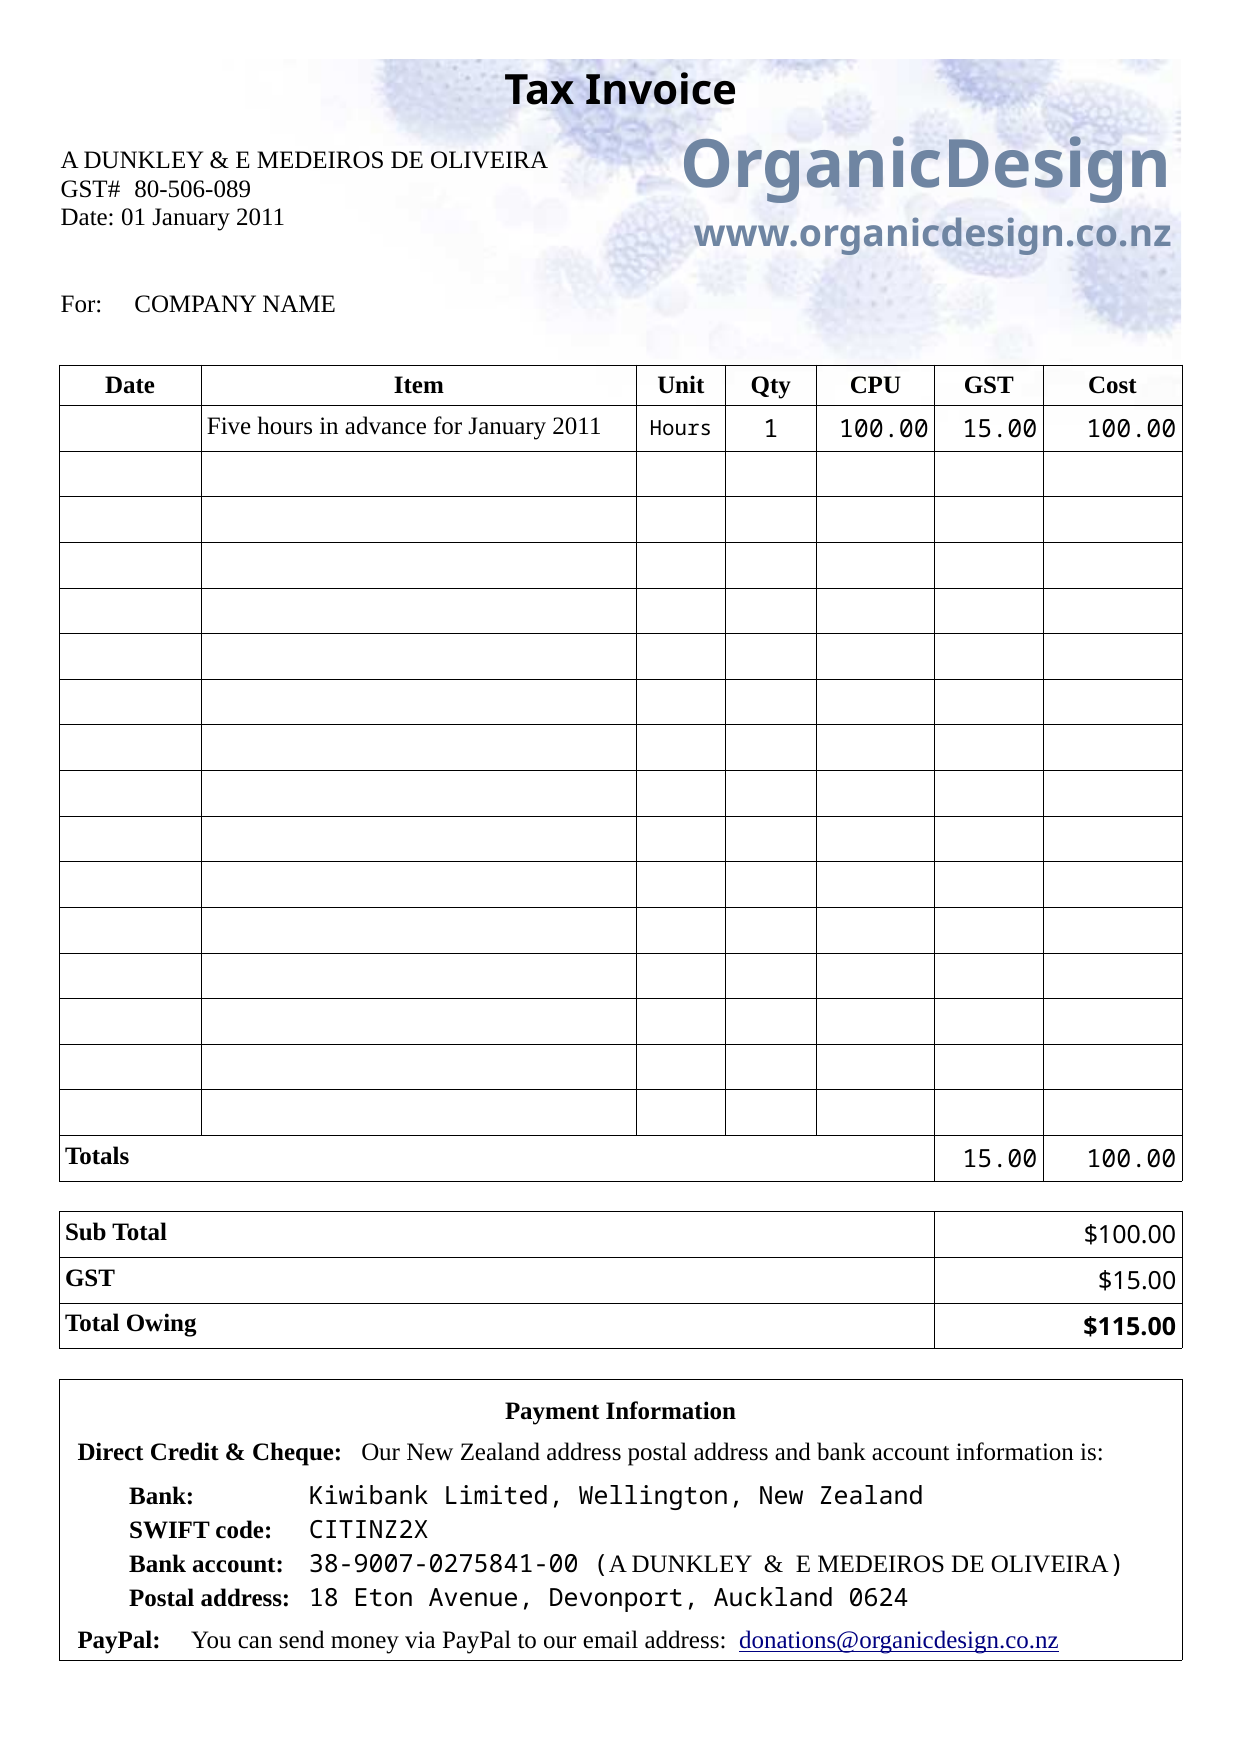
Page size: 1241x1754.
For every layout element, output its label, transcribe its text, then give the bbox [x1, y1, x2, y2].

table_cell [726, 725, 816, 770]
table_header Item [202, 366, 221, 405]
picture [1044, 406, 1182, 425]
table_cell [637, 543, 725, 587]
table_cell 15.00 [935, 1136, 1043, 1181]
table_cell [60, 589, 201, 633]
table_cell [202, 634, 636, 679]
table_cell [202, 862, 636, 907]
table_cell [637, 1090, 725, 1135]
table_cell [1044, 999, 1182, 1044]
table_cell [202, 725, 636, 770]
picture [1044, 366, 1182, 405]
table_cell [202, 954, 636, 998]
picture [726, 406, 816, 425]
table_cell [60, 954, 201, 998]
table_cell [935, 862, 1043, 907]
table_cell $115.00 [935, 1304, 1182, 1348]
table_cell Totals [60, 1136, 934, 1181]
picture [817, 366, 934, 405]
table_cell [935, 680, 1043, 724]
table_cell [60, 771, 201, 816]
table_cell [726, 908, 816, 952]
table_cell [726, 771, 816, 816]
table_cell [60, 908, 201, 952]
picture [637, 406, 725, 425]
table_cell [637, 452, 725, 496]
table_cell [817, 771, 934, 816]
table_cell [1044, 1045, 1182, 1089]
table_cell 15.00 [935, 425, 1043, 451]
picture [221, 406, 636, 425]
table_cell [637, 862, 725, 907]
table_cell $100.00 [935, 1212, 1182, 1257]
table_cell Payment Information Direct Credit & Cheque: Our New Zealand address postal address and bank account information is: Bank: Kiwibank Limited, Wellington, New Zealand SWIFT code: CITINZ2X Bank account: 38-9007-0275841-00 (A DUNKLEY & E MEDEIROS DE OLIVEIRA) Postal address: 18 Eton Avenue, Devonport, Auckland 0624 PayPal: You can send money via PayPal to our email address: donations@organicdesign.co.nz [60, 1380, 1182, 1660]
table_cell Five hours in advance for January 2011 [202, 406, 636, 451]
table_cell 100.00 [817, 425, 934, 451]
table_cell [935, 999, 1043, 1044]
table_cell [1044, 497, 1182, 542]
table_cell [817, 452, 934, 496]
table_cell [202, 543, 636, 587]
table_cell [202, 908, 636, 952]
table_cell [60, 680, 201, 724]
table_cell [202, 497, 636, 542]
table_cell [726, 634, 816, 679]
table_cell [935, 725, 1043, 770]
table_cell [726, 999, 816, 1044]
table_cell [1044, 452, 1182, 496]
table_cell [60, 1090, 201, 1135]
table_cell [726, 589, 816, 633]
table_cell 100.00 [1044, 1136, 1182, 1181]
table_cell [637, 680, 725, 724]
table_cell GST [60, 1258, 934, 1302]
table_cell [60, 862, 201, 907]
table_cell [1044, 862, 1182, 907]
table_cell [817, 1045, 934, 1089]
table_cell [935, 1090, 1043, 1135]
table_cell 100.00 [1044, 425, 1182, 451]
table_cell [935, 1045, 1043, 1089]
picture [637, 366, 725, 405]
table_cell [202, 1045, 636, 1089]
table_cell 1 [726, 425, 816, 451]
table_cell [726, 452, 816, 496]
table_cell [202, 589, 636, 633]
picture [221, 59, 1182, 365]
text www.organicdesign.co.nz [59, 207, 221, 258]
table_cell [202, 452, 636, 496]
table_cell [726, 1045, 816, 1089]
table_cell [60, 497, 201, 542]
table_cell [202, 999, 636, 1044]
table_cell [726, 497, 816, 542]
picture [726, 366, 816, 405]
table_cell [637, 954, 725, 998]
table_cell [817, 862, 934, 907]
table_cell [935, 589, 1043, 633]
table_cell [817, 817, 934, 861]
table_cell $15.00 [935, 1258, 1182, 1302]
table_cell [817, 908, 934, 952]
table_cell [60, 452, 201, 496]
table_cell [935, 771, 1043, 816]
table_cell [60, 634, 201, 679]
table_cell [59, 1349, 1182, 1379]
table_cell [637, 1045, 725, 1089]
table_cell [726, 543, 816, 587]
table_cell [817, 589, 934, 633]
picture [221, 366, 636, 405]
picture [935, 406, 1043, 425]
table_cell [817, 680, 934, 724]
table_cell [202, 1090, 636, 1135]
picture [817, 406, 934, 425]
table_cell [1044, 954, 1182, 998]
table_cell [935, 634, 1043, 679]
table_cell [637, 817, 725, 861]
table_cell [817, 634, 934, 679]
table_cell [1044, 817, 1182, 861]
table_cell [637, 999, 725, 1044]
table_cell [59, 1182, 1182, 1211]
table_cell [60, 1045, 201, 1089]
table_cell [817, 725, 934, 770]
table_cell [60, 999, 201, 1044]
table_cell [637, 497, 725, 542]
table_cell [817, 497, 934, 542]
table_cell [726, 862, 816, 907]
table_cell Sub Total [60, 1212, 934, 1257]
table_cell [935, 817, 1043, 861]
table_cell [60, 817, 201, 861]
table_cell [1044, 725, 1182, 770]
table_cell [817, 999, 934, 1044]
table_cell [935, 452, 1043, 496]
table_cell [1044, 543, 1182, 587]
table_cell [1044, 908, 1182, 952]
table_cell [1044, 771, 1182, 816]
table_cell [726, 1090, 816, 1135]
table_cell [637, 589, 725, 633]
table_cell [726, 817, 816, 861]
table_cell [202, 680, 636, 724]
table_cell [202, 817, 636, 861]
table_cell [935, 954, 1043, 998]
table_cell [817, 954, 934, 998]
table_cell [726, 680, 816, 724]
picture [935, 366, 1043, 405]
table_header Date [60, 366, 201, 405]
table_cell [637, 771, 725, 816]
table_cell Total Owing [60, 1304, 934, 1348]
table_cell [1044, 589, 1182, 633]
table_cell [1044, 634, 1182, 679]
table_cell [637, 908, 725, 952]
table_cell [60, 725, 201, 770]
table_cell [1044, 680, 1182, 724]
table_cell Hours [637, 425, 725, 451]
table_cell [817, 1090, 934, 1135]
table_cell [60, 406, 201, 451]
table_cell [935, 497, 1043, 542]
table_cell [637, 725, 725, 770]
table_cell [1044, 1090, 1182, 1135]
table_cell [60, 543, 201, 587]
table_cell [202, 771, 636, 816]
table_cell [726, 954, 816, 998]
table_cell [817, 543, 934, 587]
text OrganicDesign [59, 116, 221, 207]
table_cell [935, 908, 1043, 952]
table_cell [935, 543, 1043, 587]
table_cell [637, 634, 725, 679]
